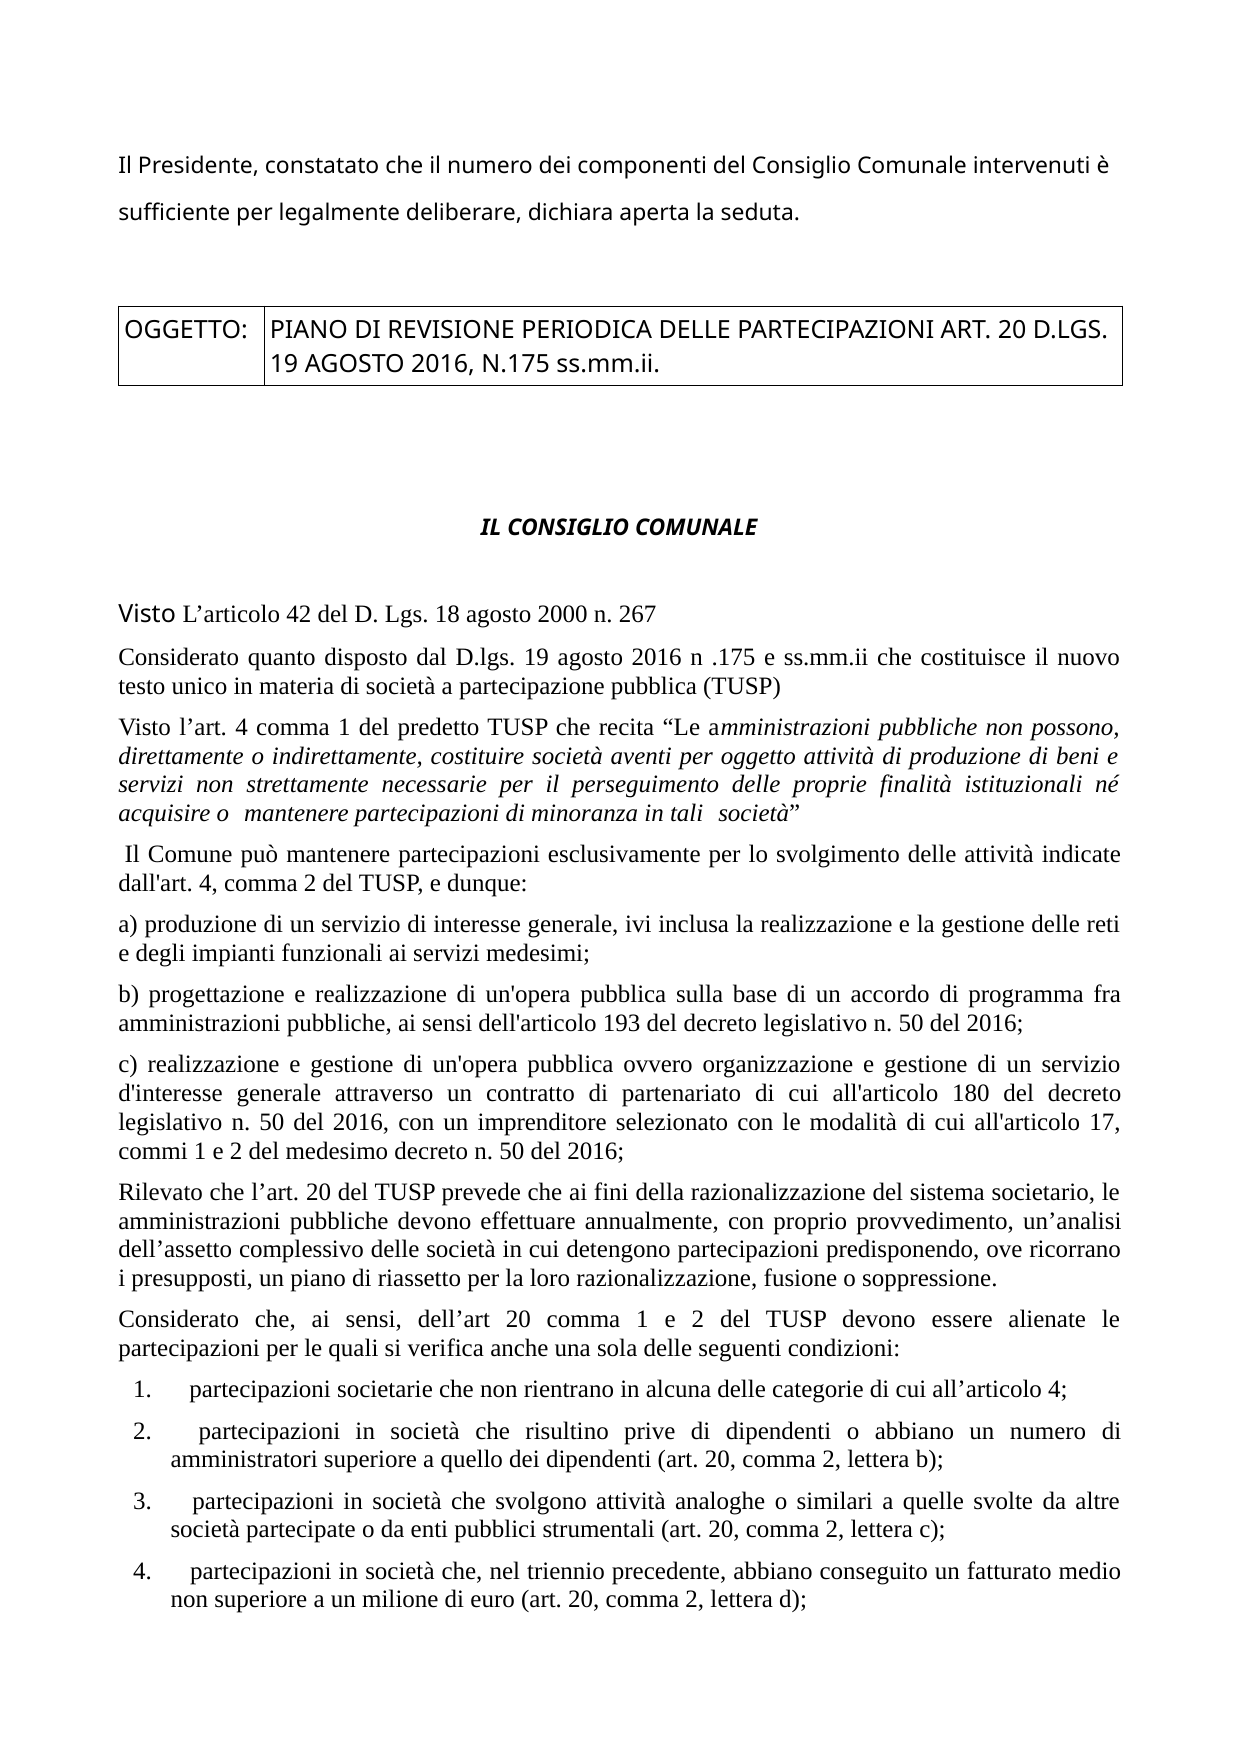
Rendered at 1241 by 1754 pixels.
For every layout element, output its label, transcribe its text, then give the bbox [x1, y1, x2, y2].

table_header PIANO DI REVISIONE PERIODICA DELLE PARTECIPAZIONI ART. 20 D.LGS. 19 AGOSTO 2016, N.175 ss.mm.ii. [265, 307, 1122, 385]
text IL CONSIGLIO COMUNALE [118, 510, 1122, 542]
text 3. partecipazioni in società che svolgono attività analoghe o similari a quelle svolte da altre società partecipate o da enti pubblici strumentali (art. 20, comma 2, lettera c); [133, 1486, 1122, 1543]
text c) realizzazione e gestione di un'opera pubblica ovvero organizzazione e gestione di un servizio d'interesse generale attraverso un contratto di partenariato di cui all'articolo 180 del decreto legislativo n. 50 del 2016, con un imprenditore selezionato con le modalità di cui all'articolo 17, commi 1 e 2 del medesimo decreto n. 50 del 2016; [118, 1049, 1122, 1164]
text Visto L’articolo 42 del D. Lgs. 18 agosto 2000 n. 267 [118, 595, 1122, 629]
text Considerato quanto disposto dal D.lgs. 19 agosto 2016 n .175 e ss.mm.ii che costituisce il nuovo testo unico in materia di società a partecipazione pubblica (TUSP) [118, 642, 1122, 699]
text 4. partecipazioni in società che, nel triennio precedente, abbiano conseguito un fatturato medio non superiore a un milione di euro (art. 20, comma 2, lettera d); [133, 1556, 1122, 1613]
text Il Presidente, constatato che il numero dei componenti del Consiglio Comunale intervenuti è sufficiente per legalmente deliberare, dichiara aperta la seduta. [118, 149, 1122, 227]
text 1. partecipazioni societarie che non rientrano in alcuna delle categorie di cui all’articolo 4; [133, 1374, 1122, 1403]
text Considerato che, ai sensi, dell’art 20 comma 1 e 2 del TUSP devono essere alienate le partecipazioni per le quali si verifica anche una sola delle seguenti condizioni: [118, 1304, 1122, 1362]
text 2. partecipazioni in società che risultino prive di dipendenti o abbiano un numero di amministratori superiore a quello dei dipendenti (art. 20, comma 2, lettera b); [133, 1416, 1122, 1473]
text Il Comune può mantenere partecipazioni esclusivamente per lo svolgimento delle attività indicate dall'art. 4, comma 2 del TUSP, e dunque: [118, 839, 1122, 897]
text a) produzione di un servizio di interesse generale, ivi inclusa la realizzazione e la gestione delle reti e degli impianti funzionali ai servizi medesimi; [118, 909, 1122, 967]
text Rilevato che l’art. 20 del TUSP prevede che ai fini della razionalizzazione del sistema societario, le amministrazioni pubbliche devono effettuare annualmente, con proprio provvedimento, un’analisi dell’assetto complessivo delle società in cui detengono partecipazioni predisponendo, ove ricorrano i presupposti, un piano di riassetto per la loro razionalizzazione, fusione o soppressione. [118, 1177, 1122, 1292]
table_header Oggetto: [119, 307, 264, 385]
text Visto l’art. 4 comma 1 del predetto TUSP che recita “Le amministrazioni pubbliche non possono, direttamente o indirettamente, costituire società aventi per oggetto attività di produzione di beni e servizi non strettamente necessarie per il perseguimento delle proprie finalità istituzionali né acquisire o mantenere partecipazioni di minoranza in tali società” [118, 712, 1122, 827]
text b) progettazione e realizzazione di un'opera pubblica sulla base di un accordo di programma fra amministrazioni pubbliche, ai sensi dell'articolo 193 del decreto legislativo n. 50 del 2016; [118, 979, 1122, 1037]
